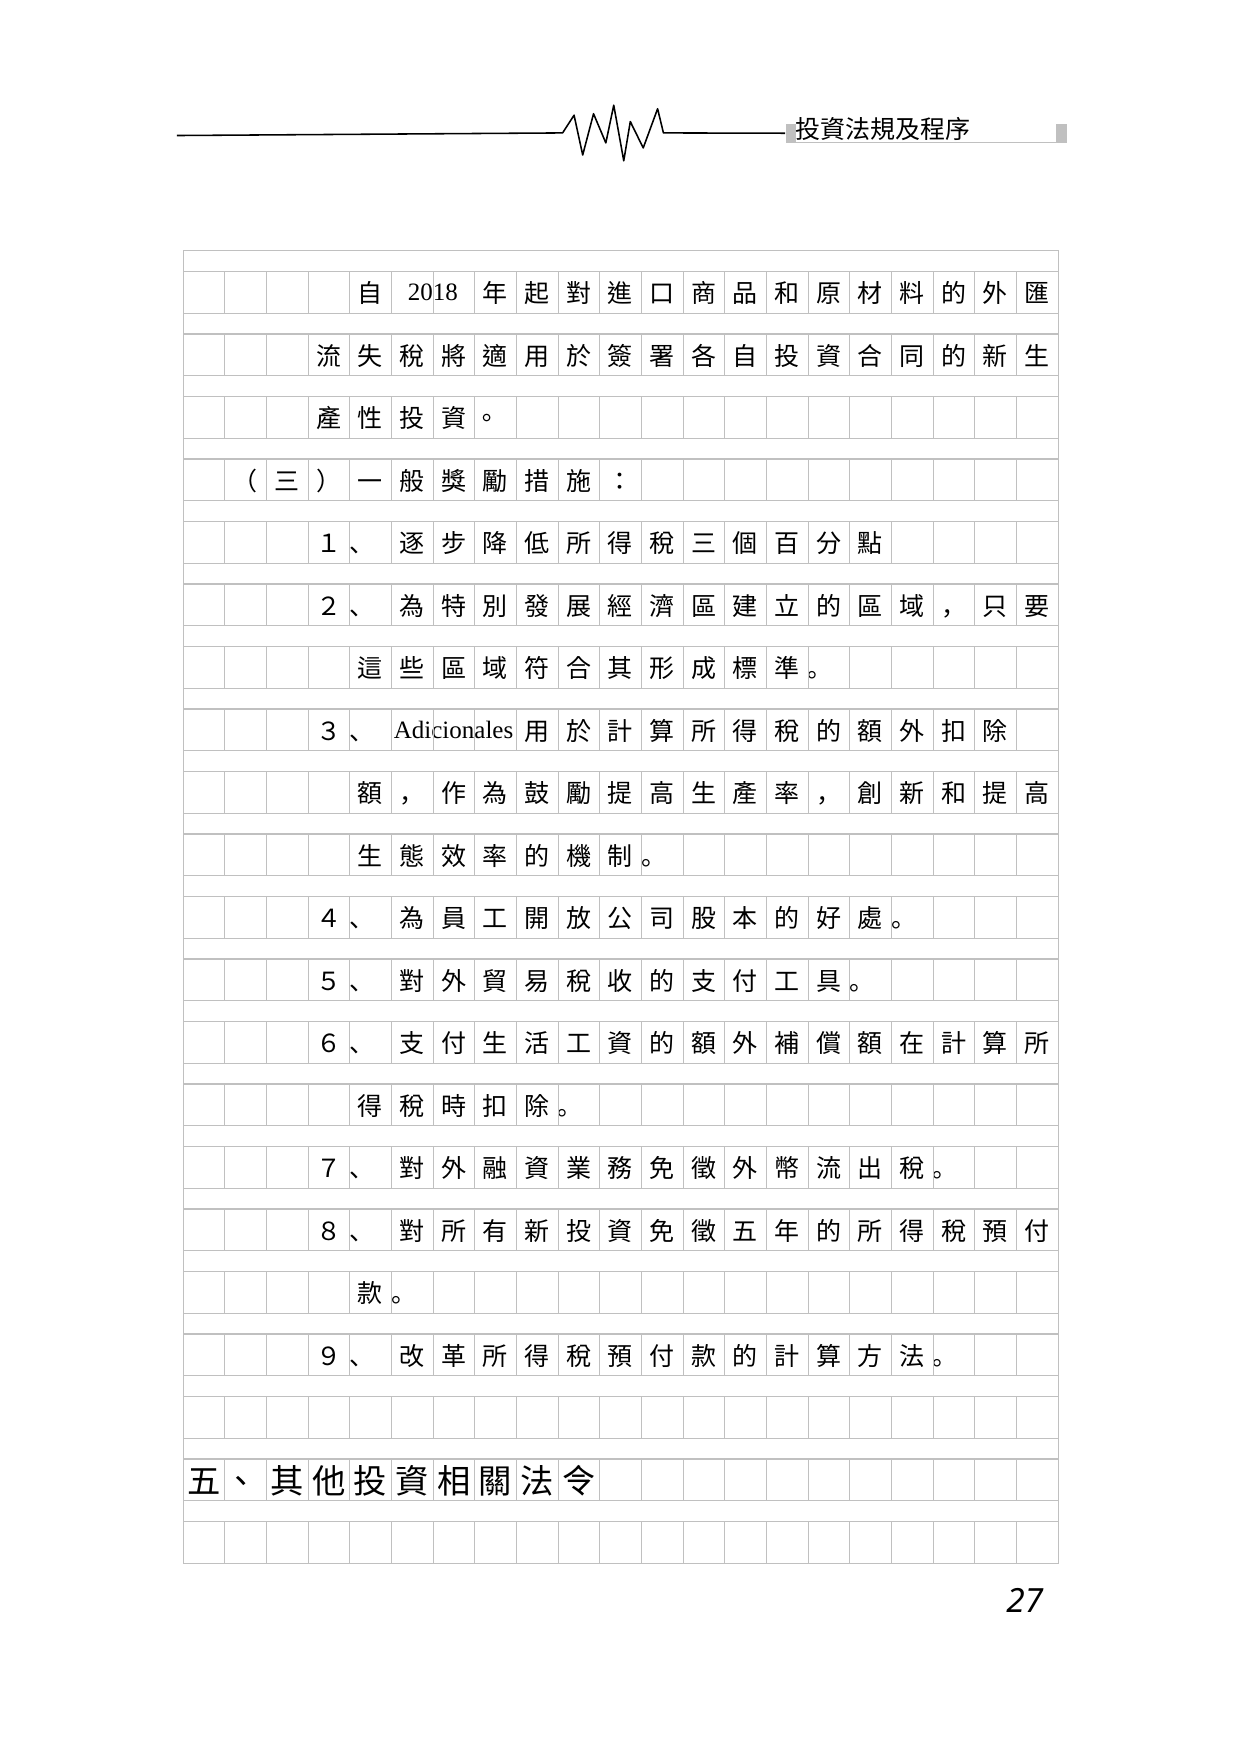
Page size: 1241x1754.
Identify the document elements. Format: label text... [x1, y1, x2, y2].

text ２、為特別發展經濟區建立的區域，只要這些區域符合其形成標準。 [475, 647, 516, 688]
text ５、對外貿易稅收的支付工具。 [975, 960, 1016, 1000]
text ３、Adicionales用於計算所得稅的額外扣除額，作為鼓勵提高生產率，創新和提高生態效率的機制。 [684, 710, 724, 750]
text ７、對外融資業務免徵外幣流出稅。 [850, 1147, 891, 1188]
text ５、對外貿易稅收的支付工具。 [281, 939, 1058, 958]
text 額 [684, 1022, 724, 1063]
text [975, 897, 1016, 938]
text [934, 897, 974, 938]
text 自2018年起對進口商品和原材料的外匯流失稅將適用於簽署各自投資合同的新生產性投資。 [281, 335, 308, 375]
text [684, 1460, 724, 1500]
text ５、對外貿易稅收的支付工具。 [309, 960, 349, 1000]
text ５、對外貿易稅收的支付工具。 [559, 960, 599, 1000]
text 本 [725, 897, 766, 938]
text ２、為特別發展經濟區建立的區域，只要這些區域符合其形成標準。 [892, 647, 933, 688]
text １、逐步降低所得稅三個百分點 [309, 522, 349, 563]
text 五 [184, 1460, 224, 1500]
text １、逐步降低所得稅三個百分點 [1017, 522, 1058, 563]
text ３、Adicionales用於計算所得稅的額外扣除額，作為鼓勵提高生產率，創新和提高生態效率的機制。 [309, 710, 349, 750]
text ７、對外融資業務免徵外幣流出稅。 [934, 1147, 974, 1188]
text 稅 [559, 1335, 599, 1375]
text 、 [350, 897, 391, 938]
text [475, 1272, 516, 1313]
text 的 [642, 1022, 683, 1063]
text 自2018年起對進口商品和原材料的外匯流失稅將適用於簽署各自投資合同的新生產性投資。 [642, 397, 683, 438]
text ３、Adicionales用於計算所得稅的額外扣除額，作為鼓勵提高生產率，創新和提高生態效率的機制。 [434, 835, 474, 875]
text ３、Adicionales用於計算所得稅的額外扣除額，作為鼓勵提高生產率，創新和提高生態效率的機制。 [309, 835, 349, 875]
text ３、Adicionales用於計算所得稅的額外扣除額，作為鼓勵提高生產率，創新和提高生態效率的機制。 [281, 835, 308, 875]
text ２、為特別發展經濟區建立的區域，只要這些區域符合其形成標準。 [767, 647, 808, 688]
text 自2018年起對進口商品和原材料的外匯流失稅將適用於簽署各自投資合同的新生產性投資。 [850, 272, 891, 313]
text ３、Adicionales用於計算所得稅的額外扣除額，作為鼓勵提高生產率，創新和提高生態效率的機制。 [434, 772, 474, 813]
text ５、對外貿易稅收的支付工具。 [850, 960, 891, 1000]
text 三 [267, 460, 308, 500]
text [892, 1460, 933, 1500]
text 新 [517, 1210, 558, 1250]
text 自2018年起對進口商品和原材料的外匯流失稅將適用於簽署各自投資合同的新生產性投資。 [559, 272, 599, 313]
text ５、對外貿易稅收的支付工具。 [281, 960, 308, 1000]
text １、逐步降低所得稅三個百分點 [934, 522, 974, 563]
text ７、對外融資業務免徵外幣流出稅。 [767, 1147, 808, 1188]
text ７、對外融資業務免徵外幣流出稅。 [892, 1147, 933, 1188]
text １、逐步降低所得稅三個百分點 [767, 522, 808, 563]
text 自2018年起對進口商品和原材料的外匯流失稅將適用於簽署各自投資合同的新生產性投資。 [434, 335, 474, 375]
text 般 [392, 460, 433, 500]
text 投 [559, 1210, 599, 1250]
text [1017, 460, 1058, 500]
text 。 [559, 1085, 599, 1125]
text 付 [434, 1022, 474, 1063]
text [975, 1335, 1016, 1375]
text ３、Adicionales用於計算所得稅的額外扣除額，作為鼓勵提高生產率，創新和提高生態效率的機制。 [434, 710, 474, 750]
text [725, 460, 766, 500]
text 、 [350, 1210, 391, 1250]
text 得 [350, 1085, 391, 1125]
text ３、Adicionales用於計算所得稅的額外扣除額，作為鼓勵提高生產率，創新和提高生態效率的機制。 [281, 689, 1058, 708]
text １、逐步降低所得稅三個百分點 [475, 522, 516, 563]
text 措 [517, 460, 558, 500]
text 自2018年起對進口商品和原材料的外匯流失稅將適用於簽署各自投資合同的新生產性投資。 [934, 335, 974, 375]
text １、逐步降低所得稅三個百分點 [559, 522, 599, 563]
text ３、Adicionales用於計算所得稅的額外扣除額，作為鼓勵提高生產率，創新和提高生態效率的機制。 [767, 835, 808, 875]
text １、逐步降低所得稅三個百分點 [809, 522, 849, 563]
text ３、Adicionales用於計算所得稅的額外扣除額，作為鼓勵提高生產率，創新和提高生態效率的機制。 [725, 772, 766, 813]
text 計 [934, 1022, 974, 1063]
text 扣 [475, 1085, 516, 1125]
text 自2018年起對進口商品和原材料的外匯流失稅將適用於簽署各自投資合同的新生產性投資。 [434, 272, 474, 313]
text １、逐步降低所得稅三個百分點 [684, 522, 724, 563]
text 的 [809, 1210, 849, 1250]
text 自2018年起對進口商品和原材料的外匯流失稅將適用於簽署各自投資合同的新生產性投資。 [1017, 272, 1058, 313]
text ３、Adicionales用於計算所得稅的額外扣除額，作為鼓勵提高生產率，創新和提高生態效率的機制。 [850, 835, 891, 875]
text [767, 1460, 808, 1500]
text [850, 1085, 891, 1125]
text 自2018年起對進口商品和原材料的外匯流失稅將適用於簽署各自投資合同的新生產性投資。 [809, 335, 849, 375]
text ７、對外融資業務免徵外幣流出稅。 [684, 1147, 724, 1188]
text ２、為特別發展經濟區建立的區域，只要這些區域符合其形成標準。 [934, 647, 974, 688]
text ７、對外融資業務免徵外幣流出稅。 [309, 1147, 349, 1188]
text ２、為特別發展經濟區建立的區域，只要這些區域符合其形成標準。 [517, 585, 558, 625]
text 自2018年起對進口商品和原材料的外匯流失稅將適用於簽署各自投資合同的新生產性投資。 [934, 397, 974, 438]
text ５、對外貿易稅收的支付工具。 [892, 960, 933, 1000]
text ２、為特別發展經濟區建立的區域，只要這些區域符合其形成標準。 [559, 647, 599, 688]
text ５、對外貿易稅收的支付工具。 [684, 960, 724, 1000]
text [517, 1272, 558, 1313]
text ２、為特別發展經濟區建立的區域，只要這些區域符合其形成標準。 [684, 647, 724, 688]
text 支 [392, 1022, 433, 1063]
text １、逐步降低所得稅三個百分點 [725, 522, 766, 563]
text ４ [309, 897, 349, 938]
text ３、Adicionales用於計算所得稅的額外扣除額，作為鼓勵提高生產率，創新和提高生態效率的機制。 [600, 772, 641, 813]
text ７、對外融資業務免徵外幣流出稅。 [517, 1147, 558, 1188]
text ３、Adicionales用於計算所得稅的額外扣除額，作為鼓勵提高生產率，創新和提高生態效率的機制。 [809, 835, 849, 875]
text 自2018年起對進口商品和原材料的外匯流失稅將適用於簽署各自投資合同的新生產性投資。 [392, 272, 433, 313]
text ７、對外融資業務免徵外幣流出稅。 [559, 1147, 599, 1188]
text ３、Adicionales用於計算所得稅的額外扣除額，作為鼓勵提高生產率，創新和提高生態效率的機制。 [475, 835, 516, 875]
text 自2018年起對進口商品和原材料的外匯流失稅將適用於簽署各自投資合同的新生產性投資。 [1017, 335, 1058, 375]
text ３、Adicionales用於計算所得稅的額外扣除額，作為鼓勵提高生產率，創新和提高生態效率的機制。 [934, 772, 974, 813]
text ３、Adicionales用於計算所得稅的額外扣除額，作為鼓勵提高生產率，創新和提高生態效率的機制。 [934, 835, 974, 875]
text 活 [517, 1022, 558, 1063]
text ５、對外貿易稅收的支付工具。 [725, 960, 766, 1000]
text [809, 460, 849, 500]
text [281, 1314, 1058, 1333]
text 、 [350, 1022, 391, 1063]
text ２、為特別發展經濟區建立的區域，只要這些區域符合其形成標準。 [281, 626, 1058, 646]
text ５、對外貿易稅收的支付工具。 [642, 960, 683, 1000]
text 。 [892, 897, 933, 938]
text 徵 [684, 1210, 724, 1250]
text 工 [559, 1022, 599, 1063]
text 令 [559, 1460, 599, 1500]
text ３、Adicionales用於計算所得稅的額外扣除額，作為鼓勵提高生產率，創新和提高生態效率的機制。 [600, 710, 641, 750]
text 自2018年起對進口商品和原材料的外匯流失稅將適用於簽署各自投資合同的新生產性投資。 [725, 397, 766, 438]
text 自2018年起對進口商品和原材料的外匯流失稅將適用於簽署各自投資合同的新生產性投資。 [850, 397, 891, 438]
text １、逐步降低所得稅三個百分點 [642, 522, 683, 563]
text 付 [1017, 1210, 1058, 1250]
text 償 [809, 1022, 849, 1063]
text [725, 1272, 766, 1313]
text ２、為特別發展經濟區建立的區域，只要這些區域符合其形成標準。 [725, 585, 766, 625]
text ３、Adicionales用於計算所得稅的額外扣除額，作為鼓勵提高生產率，創新和提高生態效率的機制。 [350, 835, 391, 875]
text ２、為特別發展經濟區建立的區域，只要這些區域符合其形成標準。 [350, 647, 391, 688]
text ： [600, 460, 641, 500]
text [600, 1272, 641, 1313]
text ２、為特別發展經濟區建立的區域，只要這些區域符合其形成標準。 [725, 647, 766, 688]
text 所 [475, 1335, 516, 1375]
text 自2018年起對進口商品和原材料的外匯流失稅將適用於簽署各自投資合同的新生產性投資。 [975, 397, 1016, 438]
text 自2018年起對進口商品和原材料的外匯流失稅將適用於簽署各自投資合同的新生產性投資。 [934, 272, 974, 313]
text ５、對外貿易稅收的支付工具。 [809, 960, 849, 1000]
text ２、為特別發展經濟區建立的區域，只要這些區域符合其形成標準。 [934, 585, 974, 625]
text [309, 1085, 349, 1125]
text 。 [392, 1272, 433, 1313]
text ３、Adicionales用於計算所得稅的額外扣除額，作為鼓勵提高生產率，創新和提高生態效率的機制。 [350, 710, 391, 750]
text 自2018年起對進口商品和原材料的外匯流失稅將適用於簽署各自投資合同的新生產性投資。 [975, 335, 1016, 375]
text １、逐步降低所得稅三個百分點 [600, 522, 641, 563]
text ７、對外融資業務免徵外幣流出稅。 [642, 1147, 683, 1188]
text 的 [725, 1335, 766, 1375]
text [684, 1085, 724, 1125]
text ２、為特別發展經濟區建立的區域，只要這些區域符合其形成標準。 [767, 585, 808, 625]
text 自2018年起對進口商品和原材料的外匯流失稅將適用於簽署各自投資合同的新生產性投資。 [684, 335, 724, 375]
text ２、為特別發展經濟區建立的區域，只要這些區域符合其形成標準。 [350, 585, 391, 625]
text ３、Adicionales用於計算所得稅的額外扣除額，作為鼓勵提高生產率，創新和提高生態效率的機制。 [975, 710, 1016, 750]
text [281, 1210, 308, 1250]
text 投 [350, 1460, 391, 1500]
text 自2018年起對進口商品和原材料的外匯流失稅將適用於簽署各自投資合同的新生產性投資。 [725, 335, 766, 375]
text [1017, 1085, 1058, 1125]
text 處 [850, 897, 891, 938]
text 自2018年起對進口商品和原材料的外匯流失稅將適用於簽署各自投資合同的新生產性投資。 [559, 397, 599, 438]
text １、逐步降低所得稅三個百分點 [281, 522, 308, 563]
text １、逐步降低所得稅三個百分點 [350, 522, 391, 563]
text 其 [267, 1460, 308, 1500]
text ２、為特別發展經濟區建立的區域，只要這些區域符合其形成標準。 [642, 647, 683, 688]
text ３、Adicionales用於計算所得稅的額外扣除額，作為鼓勵提高生產率，創新和提高生態效率的機制。 [475, 710, 516, 750]
text [850, 1460, 891, 1500]
text [725, 1085, 766, 1125]
text 資 [600, 1210, 641, 1250]
text 自2018年起對進口商品和原材料的外匯流失稅將適用於簽署各自投資合同的新生產性投資。 [281, 251, 1058, 271]
text 開 [517, 897, 558, 938]
text 自2018年起對進口商品和原材料的外匯流失稅將適用於簽署各自投資合同的新生產性投資。 [517, 335, 558, 375]
text 自2018年起對進口商品和原材料的外匯流失稅將適用於簽署各自投資合同的新生產性投資。 [684, 397, 724, 438]
text [642, 1085, 683, 1125]
text 自2018年起對進口商品和原材料的外匯流失稅將適用於簽署各自投資合同的新生產性投資。 [517, 397, 558, 438]
text ７、對外融資業務免徵外幣流出稅。 [809, 1147, 849, 1188]
text [281, 897, 308, 938]
text ５、對外貿易稅收的支付工具。 [350, 960, 391, 1000]
text [559, 1272, 599, 1313]
text １、逐步降低所得稅三個百分點 [392, 522, 433, 563]
text 自2018年起對進口商品和原材料的外匯流失稅將適用於簽署各自投資合同的新生產性投資。 [350, 397, 391, 438]
text 自2018年起對進口商品和原材料的外匯流失稅將適用於簽署各自投資合同的新生產性投資。 [600, 272, 641, 313]
text １、逐步降低所得稅三個百分點 [975, 522, 1016, 563]
text ２、為特別發展經濟區建立的區域，只要這些區域符合其形成標準。 [392, 647, 433, 688]
text 自2018年起對進口商品和原材料的外匯流失稅將適用於簽署各自投資合同的新生產性投資。 [475, 335, 516, 375]
text ２、為特別發展經濟區建立的區域，只要這些區域符合其形成標準。 [809, 647, 849, 688]
text ３、Adicionales用於計算所得稅的額外扣除額，作為鼓勵提高生產率，創新和提高生態效率的機制。 [642, 710, 683, 750]
text 法 [892, 1335, 933, 1375]
text １、逐步降低所得稅三個百分點 [434, 522, 474, 563]
text ６ [309, 1022, 349, 1063]
text 方 [850, 1335, 891, 1375]
text ３、Adicionales用於計算所得稅的額外扣除額，作為鼓勵提高生產率，創新和提高生態效率的機制。 [684, 772, 724, 813]
text [684, 1272, 724, 1313]
text ３、Adicionales用於計算所得稅的額外扣除額，作為鼓勵提高生產率，創新和提高生態效率的機制。 [517, 772, 558, 813]
text [684, 460, 724, 500]
text ２、為特別發展經濟區建立的區域，只要這些區域符合其形成標準。 [517, 647, 558, 688]
text 自2018年起對進口商品和原材料的外匯流失稅將適用於簽署各自投資合同的新生產性投資。 [281, 314, 1058, 333]
text [725, 1460, 766, 1500]
text [281, 1251, 1058, 1271]
text 自2018年起對進口商品和原材料的外匯流失稅將適用於簽署各自投資合同的新生產性投資。 [767, 335, 808, 375]
text ２、為特別發展經濟區建立的區域，只要這些區域符合其形成標準。 [475, 585, 516, 625]
text [1017, 1335, 1058, 1375]
text 為 [392, 897, 433, 938]
text ５、對外貿易稅收的支付工具。 [434, 960, 474, 1000]
text ３、Adicionales用於計算所得稅的額外扣除額，作為鼓勵提高生產率，創新和提高生態效率的機制。 [392, 772, 433, 813]
text ２、為特別發展經濟區建立的區域，只要這些區域符合其形成標準。 [559, 585, 599, 625]
text 款 [684, 1335, 724, 1375]
text 自2018年起對進口商品和原材料的外匯流失稅將適用於簽署各自投資合同的新生產性投資。 [517, 272, 558, 313]
text 自2018年起對進口商品和原材料的外匯流失稅將適用於簽署各自投資合同的新生產性投資。 [809, 272, 849, 313]
text 自2018年起對進口商品和原材料的外匯流失稅將適用於簽署各自投資合同的新生產性投資。 [309, 272, 349, 313]
text 對 [392, 1210, 433, 1250]
text ３、Adicionales用於計算所得稅的額外扣除額，作為鼓勵提高生產率，創新和提高生態效率的機制。 [600, 835, 641, 875]
text 自2018年起對進口商品和原材料的外匯流失稅將適用於簽署各自投資合同的新生產性投資。 [809, 397, 849, 438]
text ３、Adicionales用於計算所得稅的額外扣除額，作為鼓勵提高生產率，創新和提高生態效率的機制。 [281, 751, 1058, 771]
text ３、Adicionales用於計算所得稅的額外扣除額，作為鼓勵提高生產率，創新和提高生態效率的機制。 [809, 772, 849, 813]
text 算 [975, 1022, 1016, 1063]
text １、逐步降低所得稅三個百分點 [517, 522, 558, 563]
text 在 [892, 1022, 933, 1063]
text 勵 [475, 460, 516, 500]
text 所 [434, 1210, 474, 1250]
text 額 [850, 1022, 891, 1063]
text 算 [809, 1335, 849, 1375]
text 得 [517, 1335, 558, 1375]
text 自2018年起對進口商品和原材料的外匯流失稅將適用於簽署各自投資合同的新生產性投資。 [559, 335, 599, 375]
text [600, 1460, 641, 1500]
text [600, 1085, 641, 1125]
text ７、對外融資業務免徵外幣流出稅。 [475, 1147, 516, 1188]
text 自2018年起對進口商品和原材料的外匯流失稅將適用於簽署各自投資合同的新生產性投資。 [892, 272, 933, 313]
text 、 [225, 1460, 266, 1500]
text [281, 1272, 308, 1313]
text 的 [767, 897, 808, 938]
text ３、Adicionales用於計算所得稅的額外扣除額，作為鼓勵提高生產率，創新和提高生態效率的機制。 [767, 772, 808, 813]
text [281, 1064, 1058, 1083]
text 自2018年起對進口商品和原材料的外匯流失稅將適用於簽署各自投資合同的新生產性投資。 [642, 335, 683, 375]
text 自2018年起對進口商品和原材料的外匯流失稅將適用於簽署各自投資合同的新生產性投資。 [725, 272, 766, 313]
text ３、Adicionales用於計算所得稅的額外扣除額，作為鼓勵提高生產率，創新和提高生態效率的機制。 [850, 710, 891, 750]
text 獎 [434, 460, 474, 500]
text 時 [434, 1085, 474, 1125]
text [975, 1460, 1016, 1500]
text 自2018年起對進口商品和原材料的外匯流失稅將適用於簽署各自投資合同的新生產性投資。 [684, 272, 724, 313]
text ３、Adicionales用於計算所得稅的額外扣除額，作為鼓勵提高生產率，創新和提高生態效率的機制。 [809, 710, 849, 750]
text 關 [475, 1460, 516, 1500]
text [207, 460, 224, 500]
text ２、為特別發展經濟區建立的區域，只要這些區域符合其形成標準。 [281, 564, 1058, 583]
text 相 [434, 1460, 474, 1500]
text ３、Adicionales用於計算所得稅的額外扣除額，作為鼓勵提高生產率，創新和提高生態效率的機制。 [309, 772, 349, 813]
text ３、Adicionales用於計算所得稅的額外扣除額，作為鼓勵提高生產率，創新和提高生態效率的機制。 [934, 710, 974, 750]
text 預 [600, 1335, 641, 1375]
text ３、Adicionales用於計算所得稅的額外扣除額，作為鼓勵提高生產率，創新和提高生態效率的機制。 [892, 772, 933, 813]
text ３、Adicionales用於計算所得稅的額外扣除額，作為鼓勵提高生產率，創新和提高生態效率的機制。 [475, 772, 516, 813]
text ７、對外融資業務免徵外幣流出稅。 [600, 1147, 641, 1188]
text ７、對外融資業務免徵外幣流出稅。 [725, 1147, 766, 1188]
text [809, 1272, 849, 1313]
text 自2018年起對進口商品和原材料的外匯流失稅將適用於簽署各自投資合同的新生產性投資。 [975, 272, 1016, 313]
text 自2018年起對進口商品和原材料的外匯流失稅將適用於簽署各自投資合同的新生產性投資。 [281, 376, 1058, 396]
text 稅 [392, 1085, 433, 1125]
text ３、Adicionales用於計算所得稅的額外扣除額，作為鼓勵提高生產率，創新和提高生態效率的機制。 [1017, 835, 1058, 875]
text ９ [309, 1335, 349, 1375]
text 款 [350, 1272, 391, 1313]
text ５、對外貿易稅收的支付工具。 [392, 960, 433, 1000]
text [809, 1085, 849, 1125]
text ２、為特別發展經濟區建立的區域，只要這些區域符合其形成標準。 [309, 647, 349, 688]
text ３、Adicionales用於計算所得稅的額外扣除額，作為鼓勵提高生產率，創新和提高生態效率的機制。 [392, 710, 433, 750]
text 自2018年起對進口商品和原材料的外匯流失稅將適用於簽署各自投資合同的新生產性投資。 [309, 335, 349, 375]
text [281, 1022, 308, 1063]
text 自2018年起對進口商品和原材料的外匯流失稅將適用於簽署各自投資合同的新生產性投資。 [392, 335, 433, 375]
text 員 [434, 897, 474, 938]
text [850, 460, 891, 500]
text ５、對外貿易稅收的支付工具。 [767, 960, 808, 1000]
text ３、Adicionales用於計算所得稅的額外扣除額，作為鼓勵提高生產率，創新和提高生態效率的機制。 [517, 710, 558, 750]
text 所 [1017, 1022, 1058, 1063]
text ５、對外貿易稅收的支付工具。 [517, 960, 558, 1000]
text ２、為特別發展經濟區建立的區域，只要這些區域符合其形成標準。 [975, 585, 1016, 625]
text 自2018年起對進口商品和原材料的外匯流失稅將適用於簽署各自投資合同的新生產性投資。 [309, 397, 349, 438]
text ３、Adicionales用於計算所得稅的額外扣除額，作為鼓勵提高生產率，創新和提高生態效率的機制。 [559, 710, 599, 750]
text ２、為特別發展經濟區建立的區域，只要這些區域符合其形成標準。 [281, 647, 308, 688]
text 預 [975, 1210, 1016, 1250]
text ５、對外貿易稅收的支付工具。 [475, 960, 516, 1000]
text １、逐步降低所得稅三個百分點 [892, 522, 933, 563]
text ２、為特別發展經濟區建立的區域，只要這些區域符合其形成標準。 [850, 585, 891, 625]
text 有 [475, 1210, 516, 1250]
text ２、為特別發展經濟區建立的區域，只要這些區域符合其形成標準。 [600, 647, 641, 688]
text 股 [684, 897, 724, 938]
text [975, 1272, 1016, 1313]
text （ [225, 460, 266, 500]
text 自2018年起對進口商品和原材料的外匯流失稅將適用於簽署各自投資合同的新生產性投資。 [767, 272, 808, 313]
text ２、為特別發展經濟區建立的區域，只要這些區域符合其形成標準。 [1017, 585, 1058, 625]
text 司 [642, 897, 683, 938]
text 一 [350, 460, 391, 500]
text ３、Adicionales用於計算所得稅的額外扣除額，作為鼓勵提高生產率，創新和提高生態效率的機制。 [642, 835, 683, 875]
text [1017, 1460, 1058, 1500]
text 除 [517, 1085, 558, 1125]
text ２、為特別發展經濟區建立的區域，只要這些區域符合其形成標準。 [1017, 647, 1058, 688]
text 自2018年起對進口商品和原材料的外匯流失稅將適用於簽署各自投資合同的新生產性投資。 [892, 335, 933, 375]
text 免 [642, 1210, 683, 1250]
text ３、Adicionales用於計算所得稅的額外扣除額，作為鼓勵提高生產率，創新和提高生態效率的機制。 [559, 772, 599, 813]
text 自2018年起對進口商品和原材料的外匯流失稅將適用於簽署各自投資合同的新生產性投資。 [767, 397, 808, 438]
text [975, 460, 1016, 500]
text ３、Adicionales用於計算所得稅的額外扣除額，作為鼓勵提高生產率，創新和提高生態效率的機制。 [517, 835, 558, 875]
text 他 [309, 1460, 349, 1500]
text 好 [809, 897, 849, 938]
text ３、Adicionales用於計算所得稅的額外扣除額，作為鼓勵提高生產率，創新和提高生態效率的機制。 [975, 835, 1016, 875]
text [809, 1460, 849, 1500]
text ２、為特別發展經濟區建立的區域，只要這些區域符合其形成標準。 [392, 585, 433, 625]
text 得 [892, 1210, 933, 1250]
text [892, 460, 933, 500]
text ２、為特別發展經濟區建立的區域，只要這些區域符合其形成標準。 [975, 647, 1016, 688]
text 資 [392, 1460, 433, 1500]
text ３、Adicionales用於計算所得稅的額外扣除額，作為鼓勵提高生產率，創新和提高生態效率的機制。 [1017, 710, 1058, 750]
text ３、Adicionales用於計算所得稅的額外扣除額，作為鼓勵提高生產率，創新和提高生態效率的機制。 [850, 772, 891, 813]
text ３、Adicionales用於計算所得稅的額外扣除額，作為鼓勵提高生產率，創新和提高生態效率的機制。 [350, 772, 391, 813]
text ７、對外融資業務免徵外幣流出稅。 [350, 1147, 391, 1188]
text 自2018年起對進口商品和原材料的外匯流失稅將適用於簽署各自投資合同的新生產性投資。 [600, 397, 641, 438]
text [767, 460, 808, 500]
text ３、Adicionales用於計算所得稅的額外扣除額，作為鼓勵提高生產率，創新和提高生態效率的機制。 [767, 710, 808, 750]
text 公 [600, 897, 641, 938]
text 自2018年起對進口商品和原材料的外匯流失稅將適用於簽署各自投資合同的新生產性投資。 [475, 397, 516, 438]
text ５、對外貿易稅收的支付工具。 [1017, 960, 1058, 1000]
text 自2018年起對進口商品和原材料的外匯流失稅將適用於簽署各自投資合同的新生產性投資。 [892, 397, 933, 438]
text ７、對外融資業務免徵外幣流出稅。 [281, 1147, 308, 1188]
text 、 [350, 1335, 391, 1375]
text 自2018年起對進口商品和原材料的外匯流失稅將適用於簽署各自投資合同的新生產性投資。 [850, 335, 891, 375]
text 自2018年起對進口商品和原材料的外匯流失稅將適用於簽署各自投資合同的新生產性投資。 [350, 335, 391, 375]
text [281, 876, 1058, 896]
text ３、Adicionales用於計算所得稅的額外扣除額，作為鼓勵提高生產率，創新和提高生態效率的機制。 [281, 772, 308, 813]
text [934, 1460, 974, 1500]
text 自2018年起對進口商品和原材料的外匯流失稅將適用於簽署各自投資合同的新生產性投資。 [281, 397, 308, 438]
text [1017, 897, 1058, 938]
text ５、對外貿易稅收的支付工具。 [934, 960, 974, 1000]
text [642, 460, 683, 500]
text 自2018年起對進口商品和原材料的外匯流失稅將適用於簽署各自投資合同的新生產性投資。 [1017, 397, 1058, 438]
text ） [309, 460, 349, 500]
text [934, 1272, 974, 1313]
text ３、Adicionales用於計算所得稅的額外扣除額，作為鼓勵提高生產率，創新和提高生態效率的機制。 [1017, 772, 1058, 813]
text [975, 1085, 1016, 1125]
text 自2018年起對進口商品和原材料的外匯流失稅將適用於簽署各自投資合同的新生產性投資。 [642, 272, 683, 313]
text [281, 1085, 308, 1125]
text [934, 460, 974, 500]
text ２、為特別發展經濟區建立的區域，只要這些區域符合其形成標準。 [642, 585, 683, 625]
text [642, 1460, 683, 1500]
text ２、為特別發展經濟區建立的區域，只要這些區域符合其形成標準。 [434, 647, 474, 688]
text 法 [517, 1460, 558, 1500]
text ５、對外貿易稅收的支付工具。 [600, 960, 641, 1000]
text [767, 1272, 808, 1313]
text １、逐步降低所得稅三個百分點 [850, 522, 891, 563]
text ３、Adicionales用於計算所得稅的額外扣除額，作為鼓勵提高生產率，創新和提高生態效率的機制。 [642, 772, 683, 813]
text [1017, 1272, 1058, 1313]
text 自2018年起對進口商品和原材料的外匯流失稅將適用於簽署各自投資合同的新生產性投資。 [600, 335, 641, 375]
text ２、為特別發展經濟區建立的區域，只要這些區域符合其形成標準。 [434, 585, 474, 625]
text 付 [642, 1335, 683, 1375]
text 計 [767, 1335, 808, 1375]
text ２、為特別發展經濟區建立的區域，只要這些區域符合其形成標準。 [684, 585, 724, 625]
text ８ [309, 1210, 349, 1250]
text 年 [767, 1210, 808, 1250]
text ７、對外融資業務免徵外幣流出稅。 [281, 1126, 1058, 1146]
text 施 [559, 460, 599, 500]
text ２、為特別發展經濟區建立的區域，只要這些區域符合其形成標準。 [892, 585, 933, 625]
text 補 [767, 1022, 808, 1063]
text [892, 1272, 933, 1313]
text [207, 439, 1058, 458]
text ７、對外融資業務免徵外幣流出稅。 [434, 1147, 474, 1188]
text [934, 1085, 974, 1125]
text 外 [725, 1022, 766, 1063]
text 所 [850, 1210, 891, 1250]
text [281, 1189, 1058, 1208]
text ７、對外融資業務免徵外幣流出稅。 [1017, 1147, 1058, 1188]
text [281, 1335, 308, 1375]
text 生 [475, 1022, 516, 1063]
text ３、Adicionales用於計算所得稅的額外扣除額，作為鼓勵提高生產率，創新和提高生態效率的機制。 [684, 835, 724, 875]
text ３、Adicionales用於計算所得稅的額外扣除額，作為鼓勵提高生產率，創新和提高生態效率的機制。 [892, 835, 933, 875]
text 改 [392, 1335, 433, 1375]
text 自2018年起對進口商品和原材料的外匯流失稅將適用於簽署各自投資合同的新生產性投資。 [392, 397, 433, 438]
text 資 [600, 1022, 641, 1063]
text １、逐步降低所得稅三個百分點 [281, 501, 1058, 521]
text ７、對外融資業務免徵外幣流出稅。 [392, 1147, 433, 1188]
text 放 [559, 897, 599, 938]
text [184, 1439, 1058, 1458]
text ３、Adicionales用於計算所得稅的額外扣除額，作為鼓勵提高生產率，創新和提高生態效率的機制。 [392, 835, 433, 875]
text ３、Adicionales用於計算所得稅的額外扣除額，作為鼓勵提高生產率，創新和提高生態效率的機制。 [725, 710, 766, 750]
text 自2018年起對進口商品和原材料的外匯流失稅將適用於簽署各自投資合同的新生產性投資。 [350, 272, 391, 313]
text ２、為特別發展經濟區建立的區域，只要這些區域符合其形成標準。 [600, 585, 641, 625]
text 五 [725, 1210, 766, 1250]
text [309, 1272, 349, 1313]
text ３、Adicionales用於計算所得稅的額外扣除額，作為鼓勵提高生產率，創新和提高生態效率的機制。 [725, 835, 766, 875]
text ３、Adicionales用於計算所得稅的額外扣除額，作為鼓勵提高生產率，創新和提高生態效率的機制。 [892, 710, 933, 750]
text [281, 1001, 1058, 1021]
text 工 [475, 897, 516, 938]
text 自2018年起對進口商品和原材料的外匯流失稅將適用於簽署各自投資合同的新生產性投資。 [434, 397, 474, 438]
text ３、Adicionales用於計算所得稅的額外扣除額，作為鼓勵提高生產率，創新和提高生態效率的機制。 [559, 835, 599, 875]
text 自2018年起對進口商品和原材料的外匯流失稅將適用於簽署各自投資合同的新生產性投資。 [475, 272, 516, 313]
text 革 [434, 1335, 474, 1375]
text [767, 1085, 808, 1125]
text ２、為特別發展經濟區建立的區域，只要這些區域符合其形成標準。 [809, 585, 849, 625]
text ３、Adicionales用於計算所得稅的額外扣除額，作為鼓勵提高生產率，創新和提高生態效率的機制。 [975, 772, 1016, 813]
text [434, 1272, 474, 1313]
text ３、Adicionales用於計算所得稅的額外扣除額，作為鼓勵提高生產率，創新和提高生態效率的機制。 [281, 710, 308, 750]
text 。 [934, 1335, 974, 1375]
text [892, 1085, 933, 1125]
text ３、Adicionales用於計算所得稅的額外扣除額，作為鼓勵提高生產率，創新和提高生態效率的機制。 [281, 814, 1058, 833]
text ２、為特別發展經濟區建立的區域，只要這些區域符合其形成標準。 [281, 585, 308, 625]
text ７、對外融資業務免徵外幣流出稅。 [975, 1147, 1016, 1188]
text 稅 [934, 1210, 974, 1250]
text ２、為特別發展經濟區建立的區域，只要這些區域符合其形成標準。 [309, 585, 349, 625]
text [850, 1272, 891, 1313]
text 自2018年起對進口商品和原材料的外匯流失稅將適用於簽署各自投資合同的新生產性投資。 [281, 272, 308, 313]
text ２、為特別發展經濟區建立的區域，只要這些區域符合其形成標準。 [850, 647, 891, 688]
text [642, 1272, 683, 1313]
